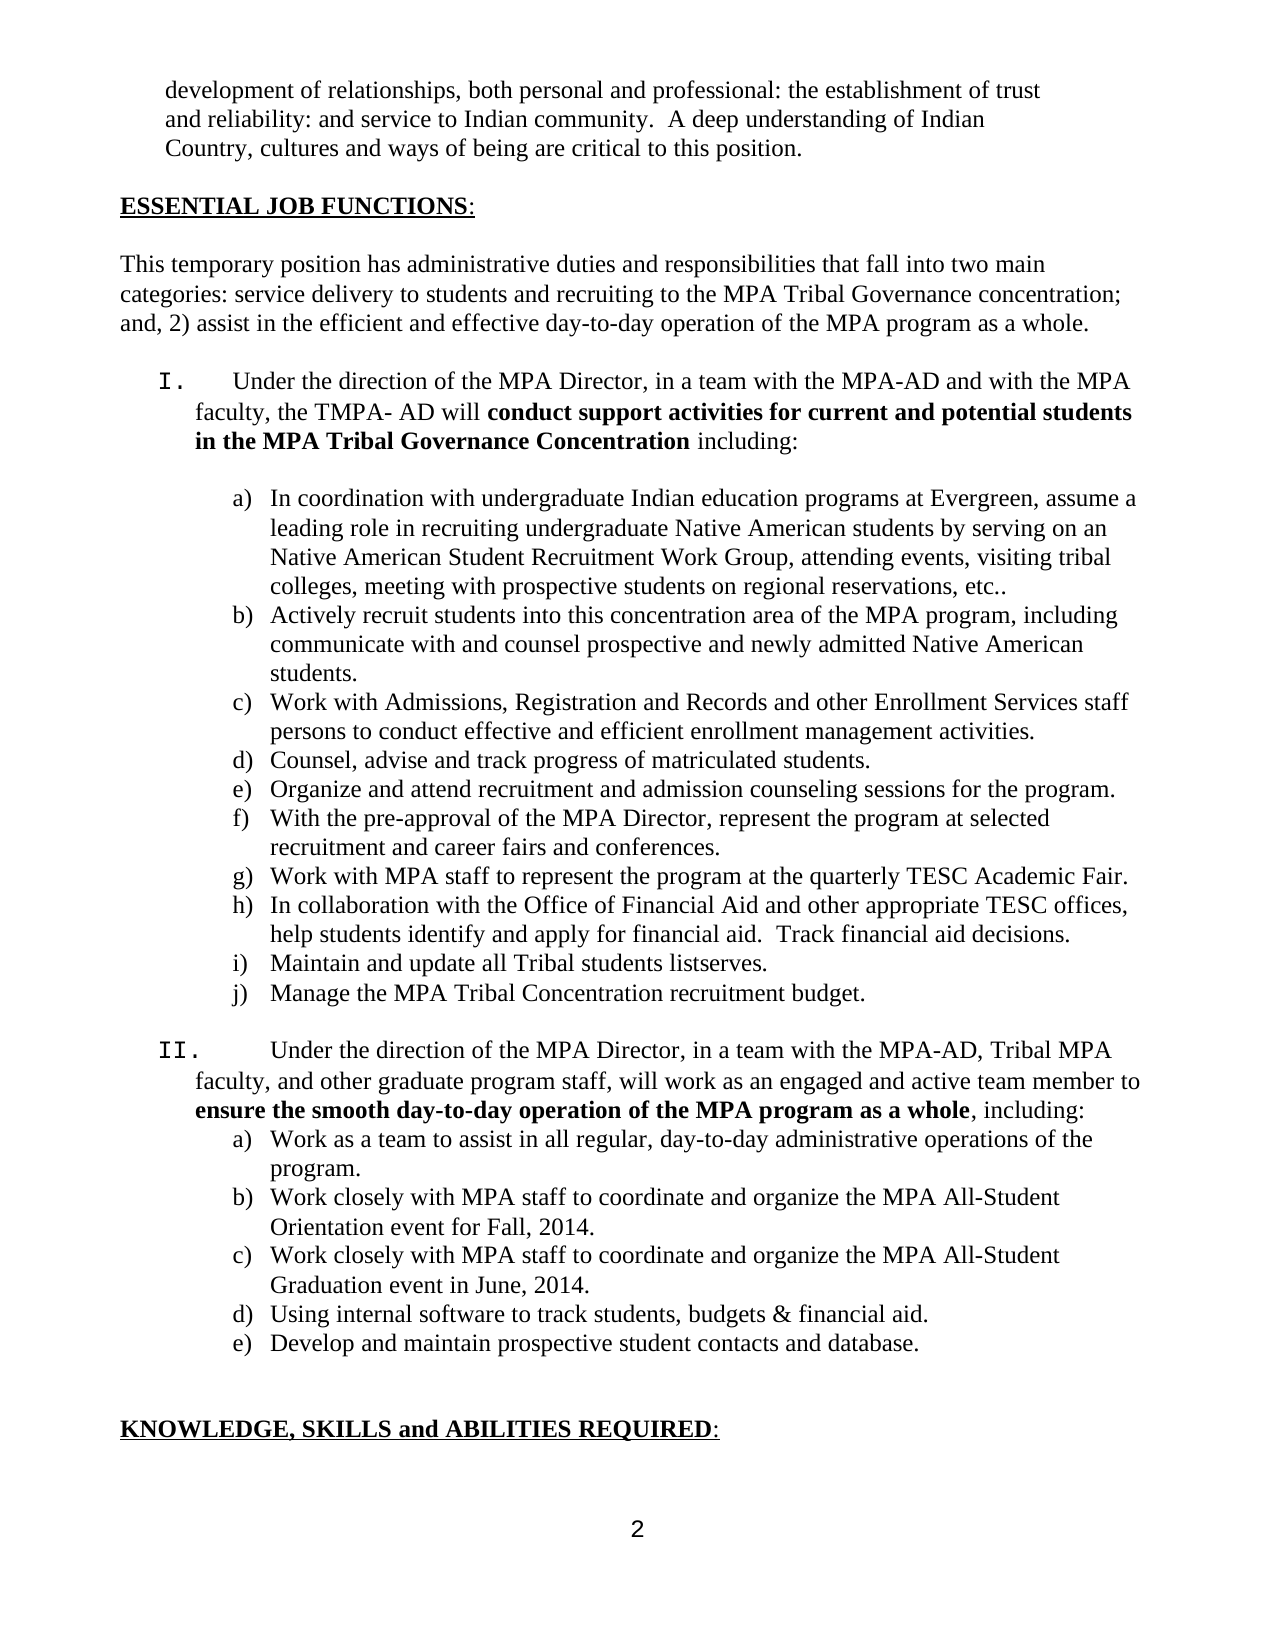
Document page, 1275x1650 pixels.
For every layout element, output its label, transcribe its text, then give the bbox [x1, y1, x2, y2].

text This temporary position has administrative duties and responsibilities that fall into two main categories: service delivery to students and recruiting to the MPA Tribal Governance concentration; and, 2) assist in the efficient and effective day-to-day operation of the MPA program as a whole. [120, 249, 1155, 337]
list In coordination with undergraduate Indian education programs at Evergreen, assume a leading role in recruiting undergraduate Native American students by serving on an Native American Student Recruitment Work Group, attending events, visiting tribal colleges, meeting with prospective students on regional reservations, etc.. [232, 483, 1155, 599]
list Work closely with MPA staff to coordinate and organize the MPA All-Student Graduation event in June, 2014. [232, 1240, 1155, 1298]
list Work with Admissions, Registration and Records and other Enrollment Services staff persons to conduct effective and efficient enrollment management activities. [232, 687, 1155, 745]
list Under the direction of the MPA Director, in a team with the MPA-AD and with the MPA faculty, the TMPA- AD will conduct support activities for current and potential students in the MPA Tribal Governance Concentration including: [157, 366, 1155, 455]
text ESSENTIAL JOB FUNCTIONS: [120, 191, 1155, 220]
list In collaboration with the Office of Financial Aid and other appropriate TESC offices, help students identify and apply for financial aid. Track financial aid decisions. [232, 890, 1155, 948]
text KNOWLEDGE, SKILLS and ABILITIES REQUIRED: [120, 1414, 1155, 1443]
list Using internal software to track students, budgets & financial aid. [232, 1298, 1155, 1328]
list With the pre-approval of the MPA Director, represent the program at selected recruitment and career fairs and conferences. [232, 803, 1155, 861]
list Work with MPA staff to represent the program at the quarterly TESC Academic Fair. [232, 861, 1155, 890]
list Organize and attend recruitment and admission counseling sessions for the program. [232, 774, 1155, 803]
list Under the direction of the MPA Director, in a team with the MPA-AD, Tribal MPA faculty, and other graduate program staff, will work as an engaged and active team member to ensure the smooth day-to-day operation of the MPA program as a whole, including: [157, 1035, 1155, 1124]
list Manage the MPA Tribal Concentration recruitment budget. [232, 977, 1155, 1006]
list Counsel, advise and track progress of matriculated students. [232, 745, 1155, 774]
list Work as a team to assist in all regular, day-to-day administrative operations of the program. [232, 1124, 1155, 1182]
list Work closely with MPA staff to coordinate and organize the MPA All-Student Orientation event for Fall, 2014. [232, 1182, 1155, 1240]
list Maintain and update all Tribal students listserves. [232, 948, 1155, 977]
list Develop and maintain prospective student contacts and database. [232, 1328, 1155, 1357]
list Actively recruit students into this concentration area of the MPA program, including communicate with and counsel prospective and newly admitted Native American students. [232, 599, 1155, 687]
text development of relationships, both personal and professional: the establishment of trust and reliability: and service to Indian community. A deep understanding of Indian Country, cultures and ways of being are critical to this position. [165, 75, 1080, 162]
